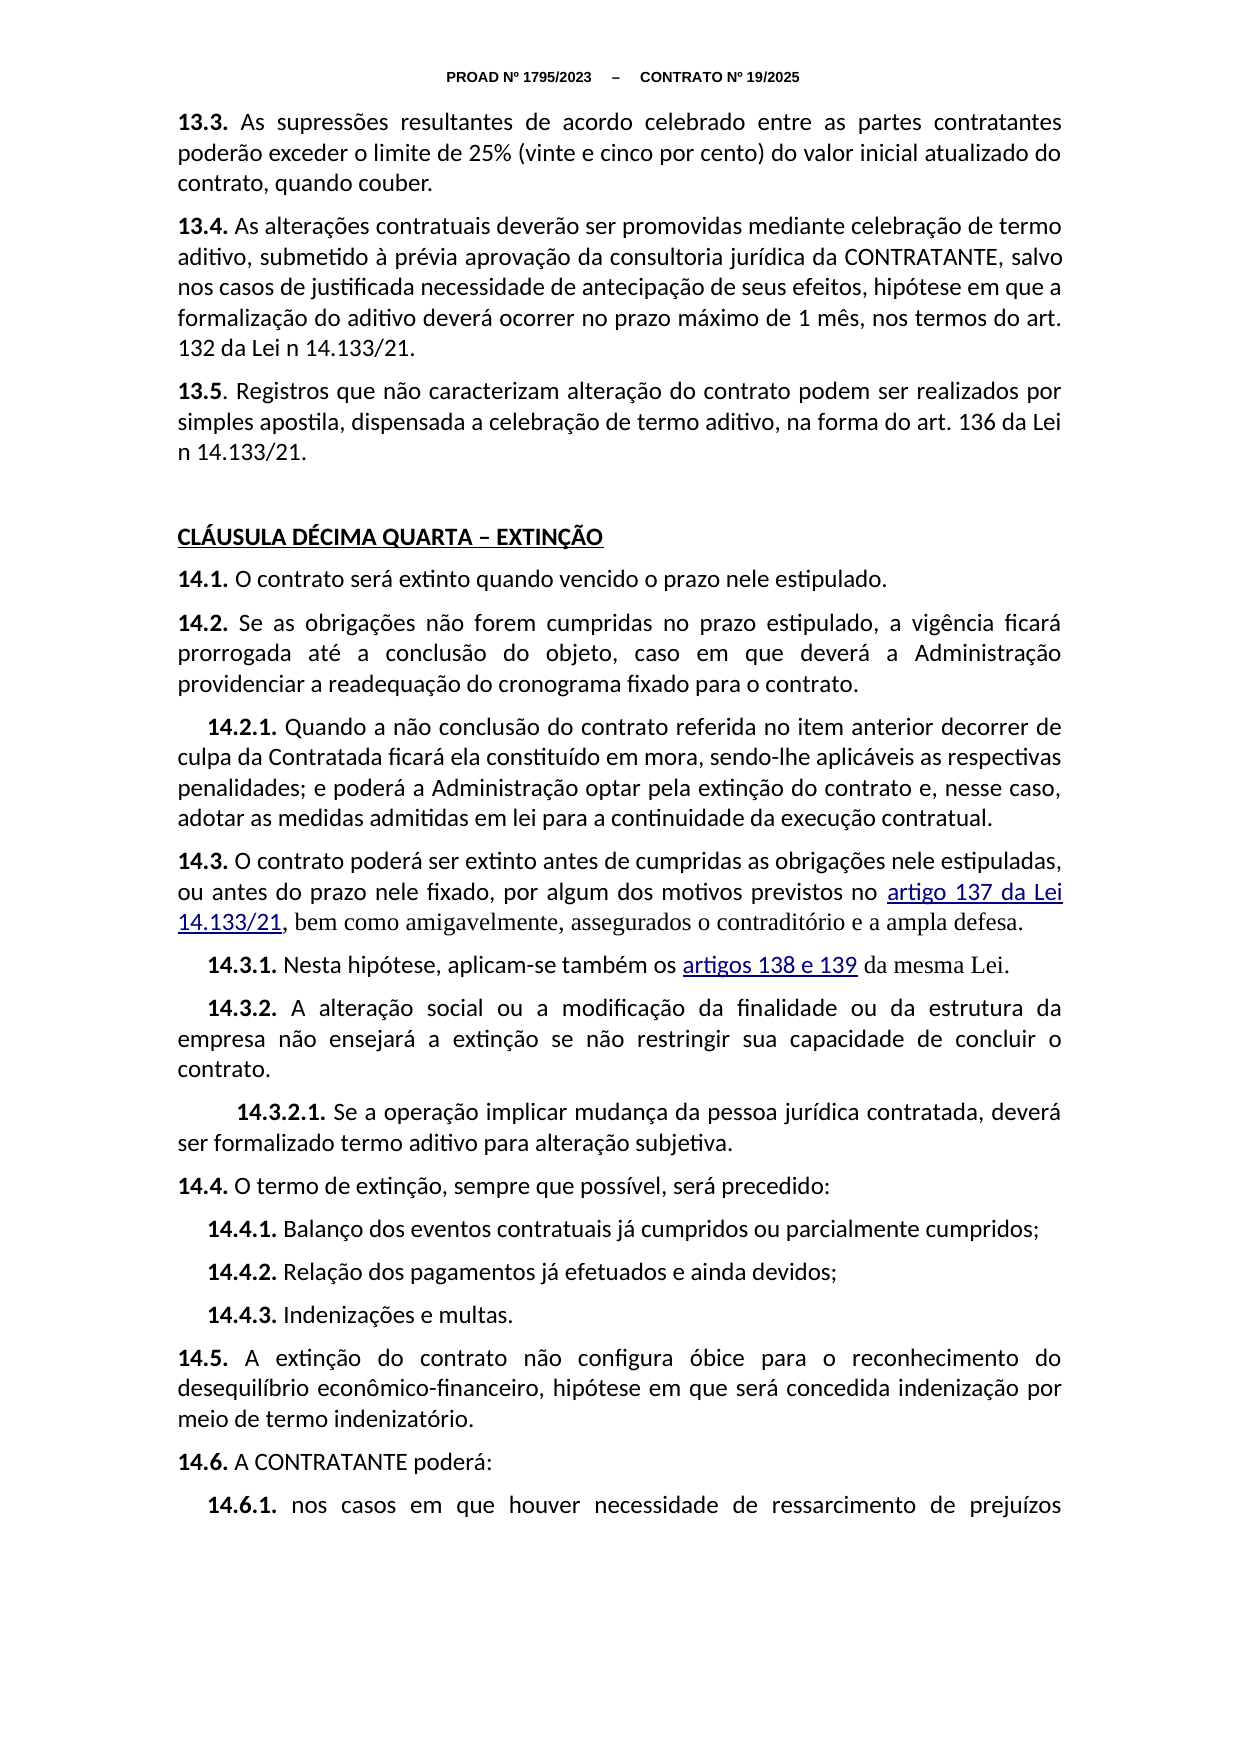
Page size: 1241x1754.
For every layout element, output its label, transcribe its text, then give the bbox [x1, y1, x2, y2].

text 14.3.2. A alteração social ou a modificação da finalidade ou da estrutura da empresa não ensejará a extinção se não restringir sua capacidade de concluir o contrato. [177, 992, 1063, 1084]
text 14.5. A extinção do contrato não configura óbice para o reconhecimento do desequilíbrio econômico-financeiro, hipótese em que será concedida indenização por meio de termo indenizatório. [177, 1342, 1063, 1434]
text 13.4. As alterações contratuais deverão ser promovidas mediante celebração de termo aditivo, submetido à prévia aprovação da consultoria jurídica da CONTRATANTE, salvo nos casos de justificada necessidade de antecipação de seus efeitos, hipótese em que a formalização do aditivo deverá ocorrer no prazo máximo de 1 mês, nos termos do art. 132 da Lei n 14.133/21. [177, 210, 1063, 363]
text 14.4. O termo de extinção, sempre que possível, será precedido: [177, 1170, 1063, 1201]
text 14.4.1. Balanço dos eventos contratuais já cumpridos ou parcialmente cumpridos; [177, 1213, 1063, 1243]
text 14.3.1. Nesta hipótese, aplicam-se também os artigos 138 e 139 da mesma Lei. [177, 949, 1063, 980]
text 14.4.3. Indenizações e multas. [177, 1299, 1063, 1329]
text 14.2. Se as obrigações não forem cumpridas no prazo estipulado, a vigência ficará prorrogada até a conclusão do objeto, caso em que deverá a Administração providenciar a readequação do cronograma fixado para o contrato. [177, 607, 1063, 698]
text CLÁUSULA DÉCIMA QUARTA – EXTINÇÃO [177, 521, 1063, 551]
text 14.6.1. nos casos em que houver necessidade de ressarcimento de prejuízos [177, 1489, 1063, 1520]
text 14.2.1. Quando a não conclusão do contrato referida no item anterior decorrer de culpa da Contratada ficará ela constituído em mora, sendo-lhe aplicáveis as respectivas penalidades; e poderá a Administração optar pela extinção do contrato e, nesse caso, adotar as medidas admitidas em lei para a continuidade da execução contratual. [177, 711, 1063, 833]
text 14.1. O contrato será extinto quando vencido o prazo nele estipulado. [177, 564, 1063, 594]
text 14.4.2. Relação dos pagamentos já efetuados e ainda devidos; [177, 1256, 1063, 1287]
text 13.5. Registros que não caracterizam alteração do contrato podem ser realizados por simples apostila, dispensada a celebração de termo aditivo, na forma do art. 136 da Lei n 14.133/21. [177, 375, 1063, 467]
text 14.3.2.1. Se a operação implicar mudança da pessoa jurídica contratada, deverá ser formalizado termo aditivo para alteração subjetiva. [177, 1096, 1063, 1157]
text 13.3. As supressões resultantes de acordo celebrado entre as partes contratantes poderão exceder o limite de 25% (vinte e cinco por cento) do valor inicial atualizado do contrato, quando couber. [177, 106, 1063, 198]
text 14.6. A CONTRATANTE poderá: [177, 1446, 1063, 1477]
text 14.3. O contrato poderá ser extinto antes de cumpridas as obrigações nele estipuladas, ou antes do prazo nele fixado, por algum dos motivos previstos no artigo 137 da Lei 14.133/21, bem como amigavelmente, assegurados o contraditório e a ampla defesa. [177, 845, 1063, 937]
